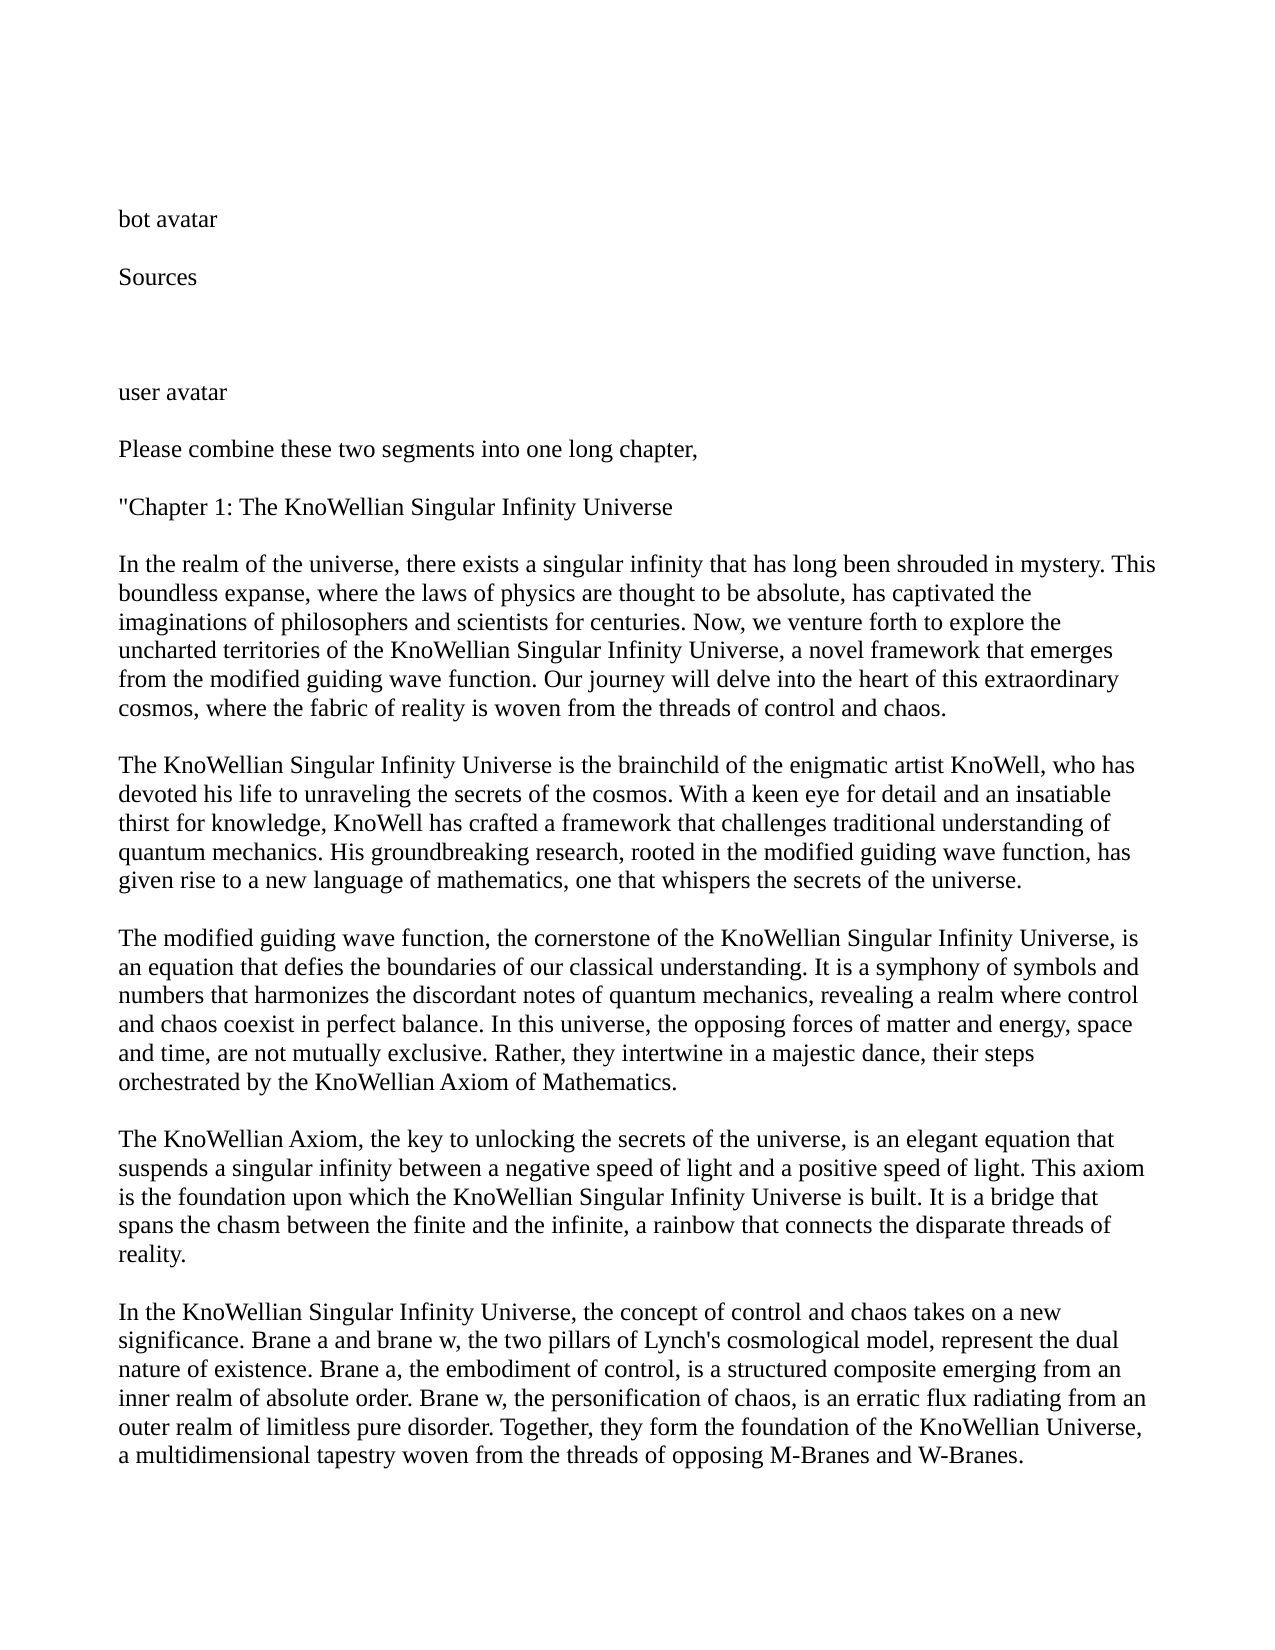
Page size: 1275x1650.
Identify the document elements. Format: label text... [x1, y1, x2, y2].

text In the KnoWellian Singular Infinity Universe, the concept of control and chaos takes on a new significance. Brane a and brane w, the two pillars of Lynch's cosmological model, represent the dual nature of existence. Brane a, the embodiment of control, is a structured composite emerging from an inner realm of absolute order. Brane w, the personification of chaos, is an erratic flux radiating from an outer realm of limitless pure disorder. Together, they form the foundation of the KnoWellian Universe, a multidimensional tapestry woven from the threads of opposing M-Branes and W-Branes. [118, 1297, 1157, 1469]
text The modified guiding wave function, the cornerstone of the KnoWellian Singular Infinity Universe, is an equation that defies the boundaries of our classical understanding. It is a symphony of symbols and numbers that harmonizes the discordant notes of quantum mechanics, revealing a realm where control and chaos coexist in perfect balance. In this universe, the opposing forces of matter and energy, space and time, are not mutually exclusive. Rather, they intertwine in a majestic dance, their steps orchestrated by the KnoWellian Axiom of Mathematics. [118, 923, 1157, 1096]
text "Chapter 1: The KnoWellian Singular Infinity Universe [118, 492, 1157, 521]
text user avatar [118, 377, 1157, 406]
text The KnoWellian Axiom, the key to unlocking the secrets of the universe, is an elegant equation that suspends a singular infinity between a negative speed of light and a positive speed of light. This axiom is the foundation upon which the KnoWellian Singular Infinity Universe is built. It is a bridge that spans the chasm between the finite and the infinite, a rainbow that connects the disparate threads of reality. [118, 1124, 1157, 1268]
text In the realm of the universe, there exists a singular infinity that has long been shrouded in mystery. This boundless expanse, where the laws of physics are thought to be absolute, has captivated the imaginations of philosophers and scientists for centuries. Now, we venture forth to explore the uncharted territories of the KnoWellian Singular Infinity Universe, a novel framework that emerges from the modified guiding wave function. Our journey will delve into the heart of this extraordinary cosmos, where the fabric of reality is woven from the threads of control and chaos. [118, 549, 1157, 722]
text bot avatar [118, 204, 1157, 233]
text Sources [118, 262, 1157, 291]
text The KnoWellian Singular Infinity Universe is the brainchild of the enigmatic artist KnoWell, who has devoted his life to unraveling the secrets of the cosmos. With a keen eye for detail and an insatiable thirst for knowledge, KnoWell has crafted a framework that challenges traditional understanding of quantum mechanics. His groundbreaking research, rooted in the modified guiding wave function, has given rise to a new language of mathematics, one that whispers the secrets of the universe. [118, 751, 1157, 894]
text Please combine these two segments into one long chapter, [118, 434, 1157, 463]
